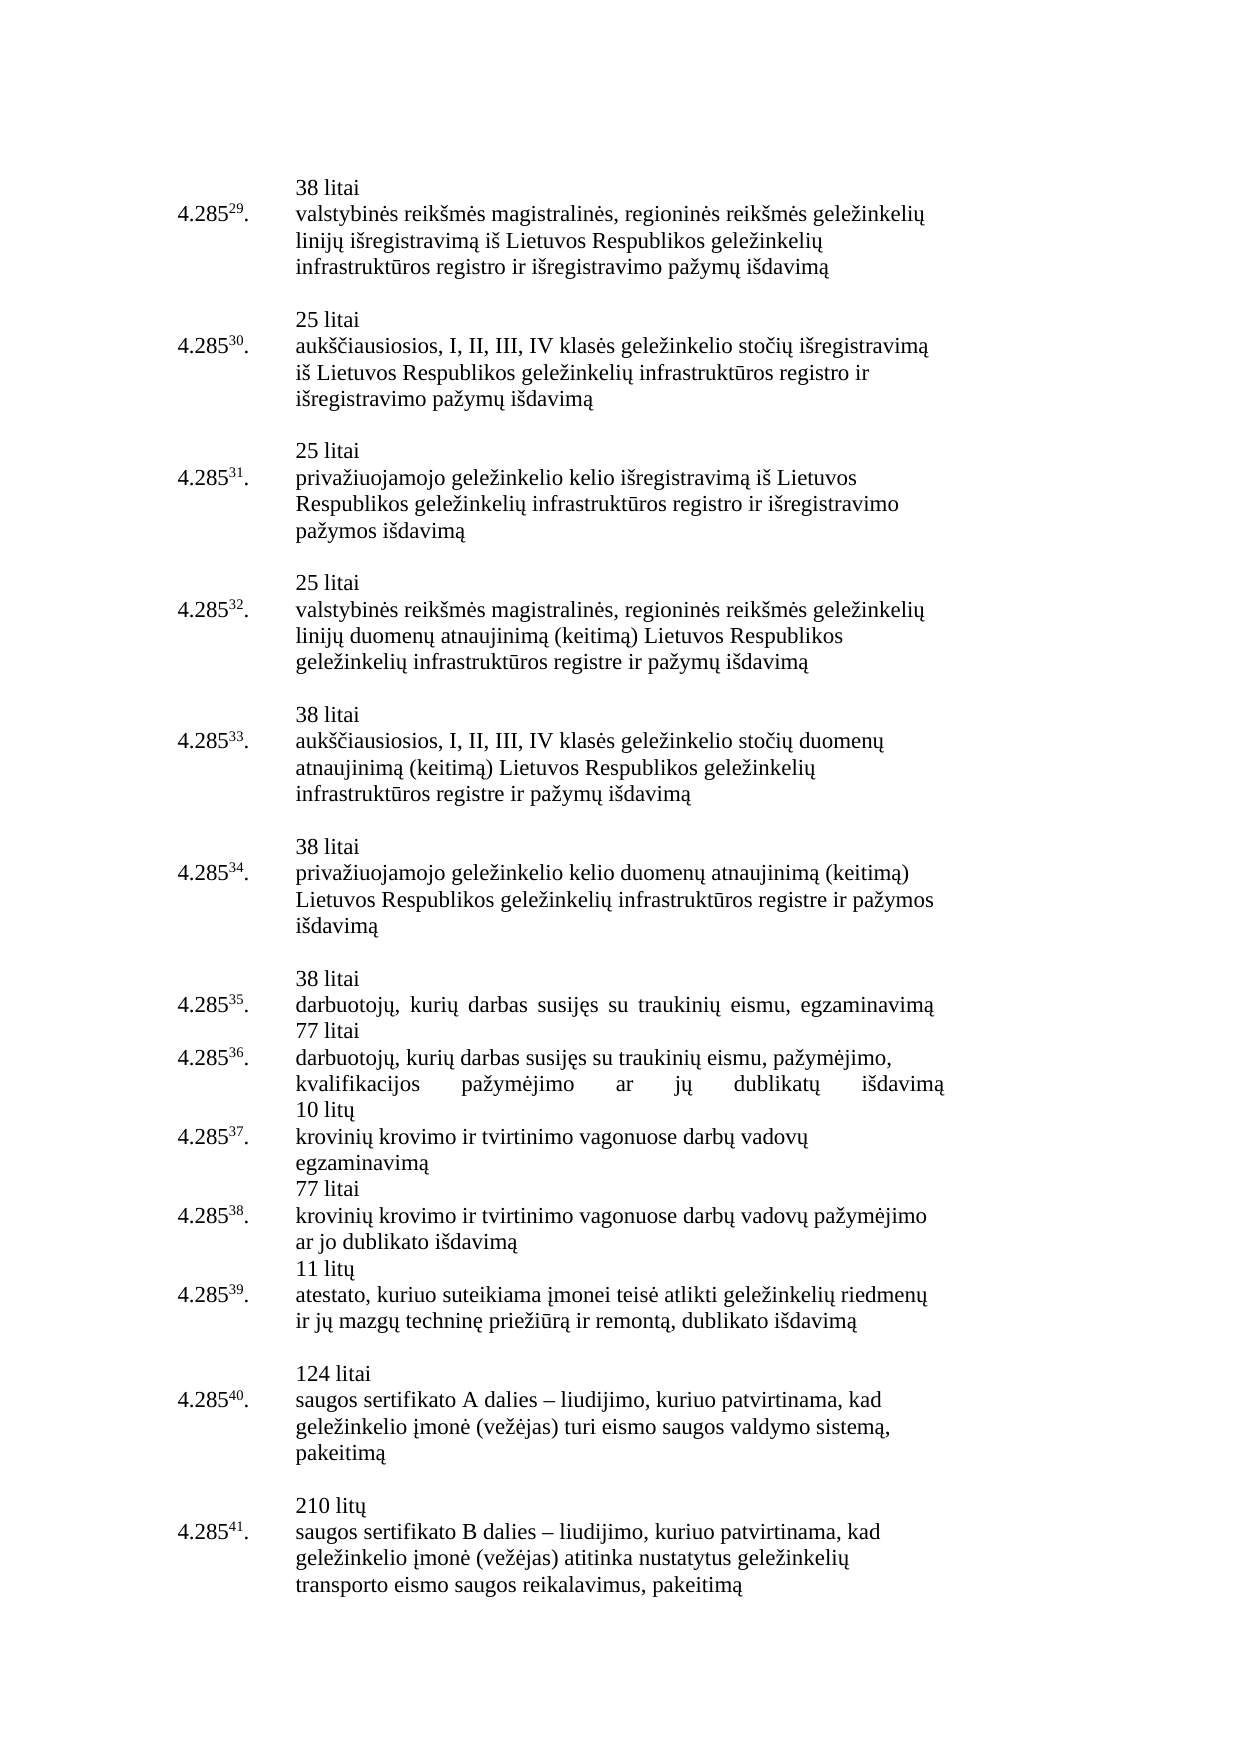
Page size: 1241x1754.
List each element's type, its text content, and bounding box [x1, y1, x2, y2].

text 4.28541. saugos sertifikato B dalies – liudijimo, kuriuo patvirtinama, kad geležinkelio įmonė (vežėjas) atitinka nustatytus geležinkelių transporto eismo saugos reikalavimus, pakeitimą [177, 1518, 945, 1597]
subtitle 4.28536. darbuotojų, kurių darbas susijęs su traukinių eismu, pažymėjimo, [177, 1044, 945, 1070]
text 38 litai [177, 148, 945, 200]
text 4.28539. atestato, kuriuo suteikiama įmonei teisė atlikti geležinkelių riedmenų ir jų mazgų techninę priežiūrą ir remontą, dublikato išdavimą 124 litai [177, 1281, 945, 1386]
subtitle egzaminavimą 77 litai [177, 1149, 945, 1202]
text 4.28532. valstybinės reikšmės magistralinės, regioninės reikšmės geležinkelių linijų duomenų atnaujinimą (keitimą) Lietuvos Respublikos geležinkelių infrastruktūros registre ir pažymų išdavimą 38 litai [177, 596, 945, 727]
text ar jo dublikato išdavimą 11 litų [177, 1228, 945, 1281]
text 4.28540. saugos sertifikato A dalies – liudijimo, kuriuo patvirtinama, kad geležinkelio įmonė (vežėjas) turi eismo saugos valdymo sistemą, pakeitimą 210 litų [177, 1386, 945, 1518]
subtitle 4.28537. krovinių krovimo ir tvirtinimo vagonuose darbų vadovų [177, 1123, 945, 1149]
subtitle 4.28535. darbuotojų, kurių darbas susijęs su traukinių eismu, egzaminavimą 77 litai [177, 991, 945, 1044]
text 4.28533. aukščiausiosios, I, II, III, IV klasės geležinkelio stočių duomenų atnaujinimą (keitimą) Lietuvos Respublikos geležinkelių infrastruktūros registre ir pažymų išdavimą 38 litai [177, 727, 945, 859]
text 4.28529. valstybinės reikšmės magistralinės, regioninės reikšmės geležinkelių linijų išregistravimą iš Lietuvos Respublikos geležinkelių infrastruktūros registro ir išregistravimo pažymų išdavimą 25 litai [177, 200, 945, 332]
text 4.28538. krovinių krovimo ir tvirtinimo vagonuose darbų vadovų pažymėjimo [177, 1202, 945, 1228]
subtitle kvalifikacijos pažymėjimo ar jų dublikatų išdavimą 10 litų [177, 1070, 945, 1123]
text 4.28531. privažiuojamojo geležinkelio kelio išregistravimą iš Lietuvos Respublikos geležinkelių infrastruktūros registro ir išregistravimo pažymos išdavimą 25 litai [177, 464, 945, 596]
text 4.28530. aukščiausiosios, I, II, III, IV klasės geležinkelio stočių išregistravimą iš Lietuvos Respublikos geležinkelių infrastruktūros registro ir išregistravimo pažymų išdavimą 25 litai [177, 332, 945, 464]
text 4.28534. privažiuojamojo geležinkelio kelio duomenų atnaujinimą (keitimą) Lietuvos Respublikos geležinkelių infrastruktūros registre ir pažymos išdavimą 38 litai [177, 859, 945, 991]
